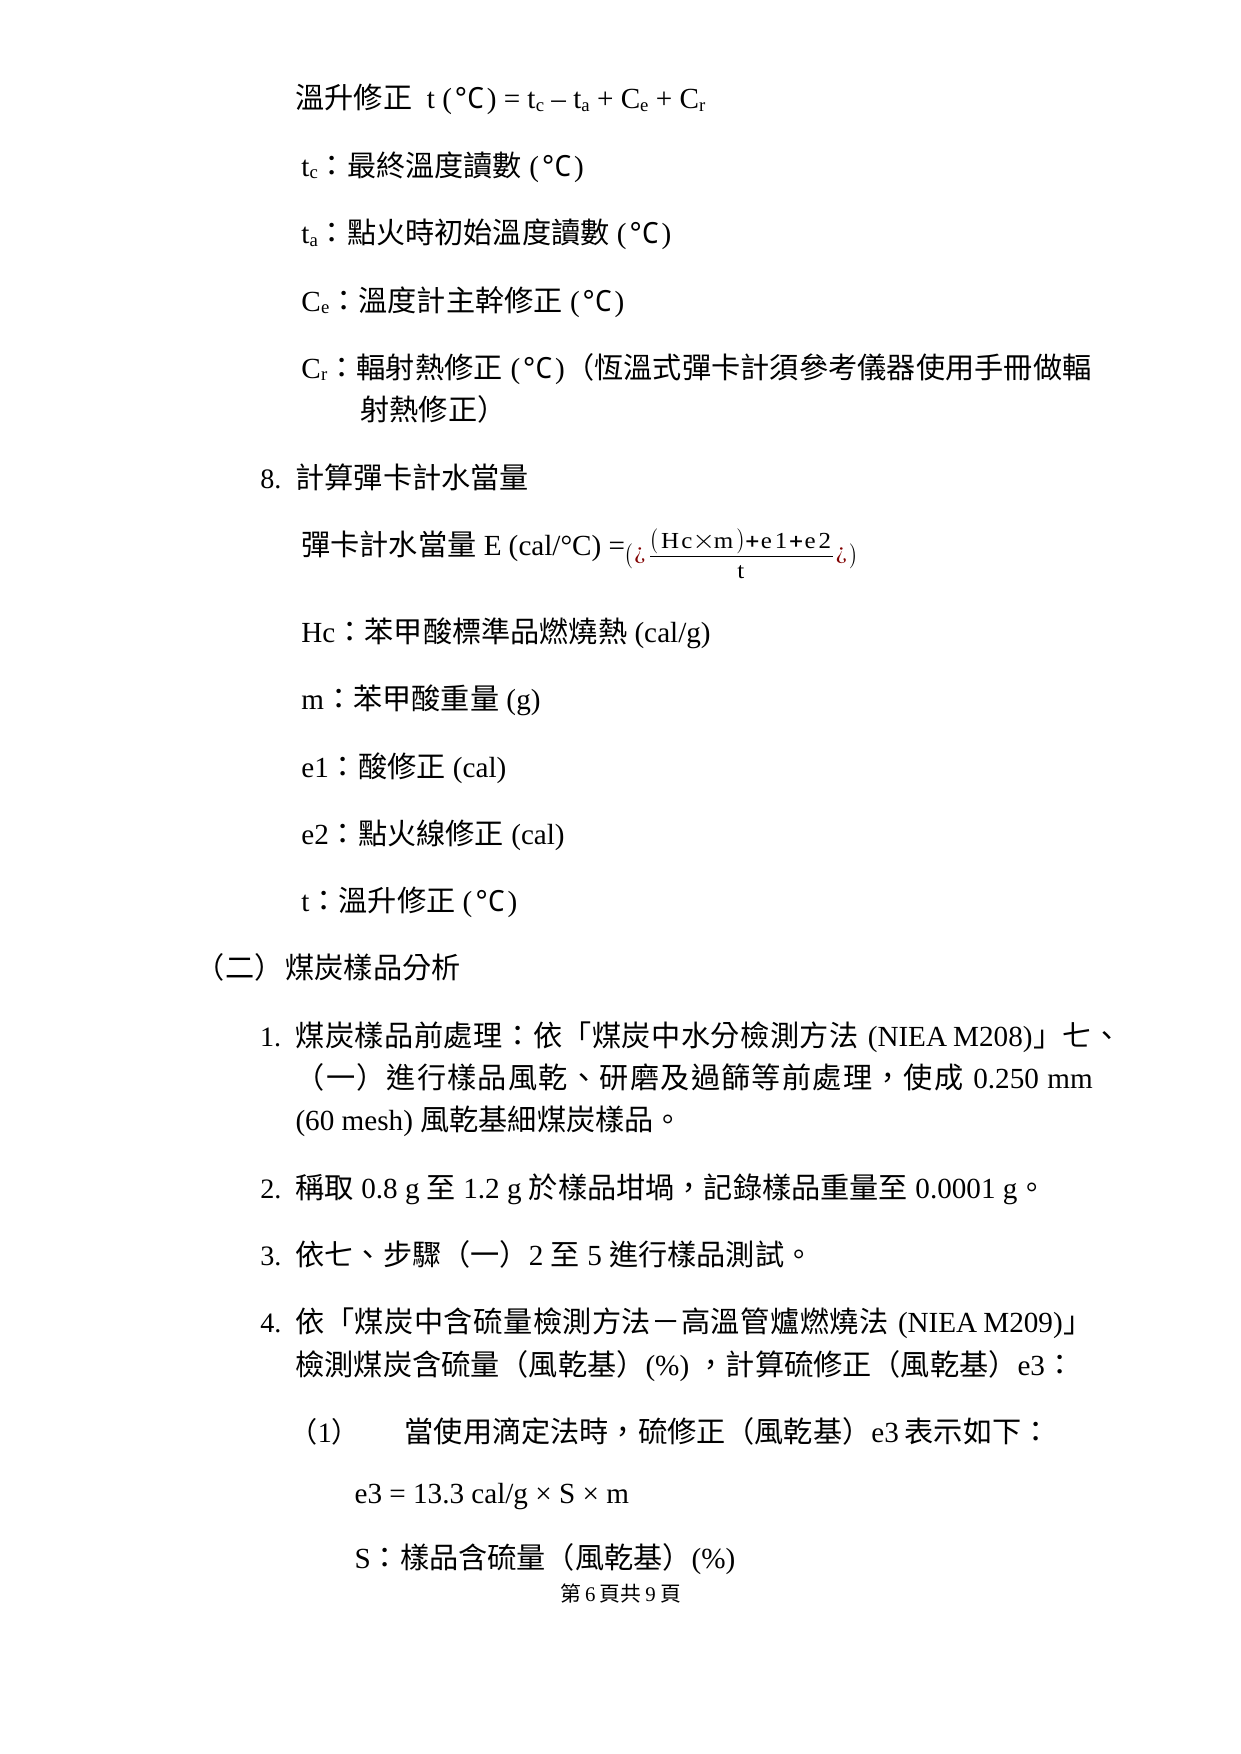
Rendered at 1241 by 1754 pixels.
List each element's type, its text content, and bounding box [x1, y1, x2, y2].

list 當使用滴定法時，硫修正（風乾基）e3表示如下： [289, 1408, 1092, 1451]
text 彈卡計水當量 E (cal/°C) = [283, 522, 1092, 583]
list 依七、步驟（一）2 至 5 進行樣品測試。 [260, 1232, 1092, 1274]
text Ce：溫度計主幹修正 (℃) [283, 277, 1092, 319]
list 稱取 0.8 g 至 1.2 g 於樣品坩堝，記錄樣品重量至 0.0001 g。 [260, 1164, 1092, 1207]
text e1：酸修正 (cal) [283, 743, 1092, 785]
text e2：點火線修正 (cal) [283, 810, 1092, 853]
text S：樣品含硫量（風乾基）(%) [354, 1534, 1092, 1577]
text 溫升修正 t (℃) = tc – ta + Ce + Cr [283, 75, 1092, 117]
list 煤炭樣品分析 [196, 945, 1092, 987]
text Hc：苯甲酸標準品燃燒熱 (cal/g) [283, 608, 1092, 651]
text t：溫升修正 (℃) [283, 878, 1092, 920]
text e3 = 13.3 cal/g × S × m [354, 1476, 1092, 1509]
list 計算彈卡計水當量 [260, 454, 1092, 497]
text ta：點火時初始溫度讀數 (℃) [283, 210, 1092, 252]
list 煤炭樣品前處理：依「煤炭中水分檢測方法 (NIEA M208)」七、（一）進行樣品風乾、研磨及過篩等前處理，使成 0.250 mm (60 mesh) 風乾基細煤炭樣品。 [260, 1012, 1092, 1139]
text tc：最終溫度讀數 (℃) [283, 142, 1092, 185]
text m：苯甲酸重量 (g) [283, 676, 1092, 718]
text Cr：輻射熱修正 (℃)（恆溫式彈卡計須參考儀器使用手冊做輻射熱修正） [301, 344, 1092, 429]
list 依「煤炭中含硫量檢測方法－高溫管爐燃燒法 (NIEA M209)」檢測煤炭含硫量（風乾基）(%) ，計算硫修正（風乾基）e3： [260, 1299, 1092, 1383]
